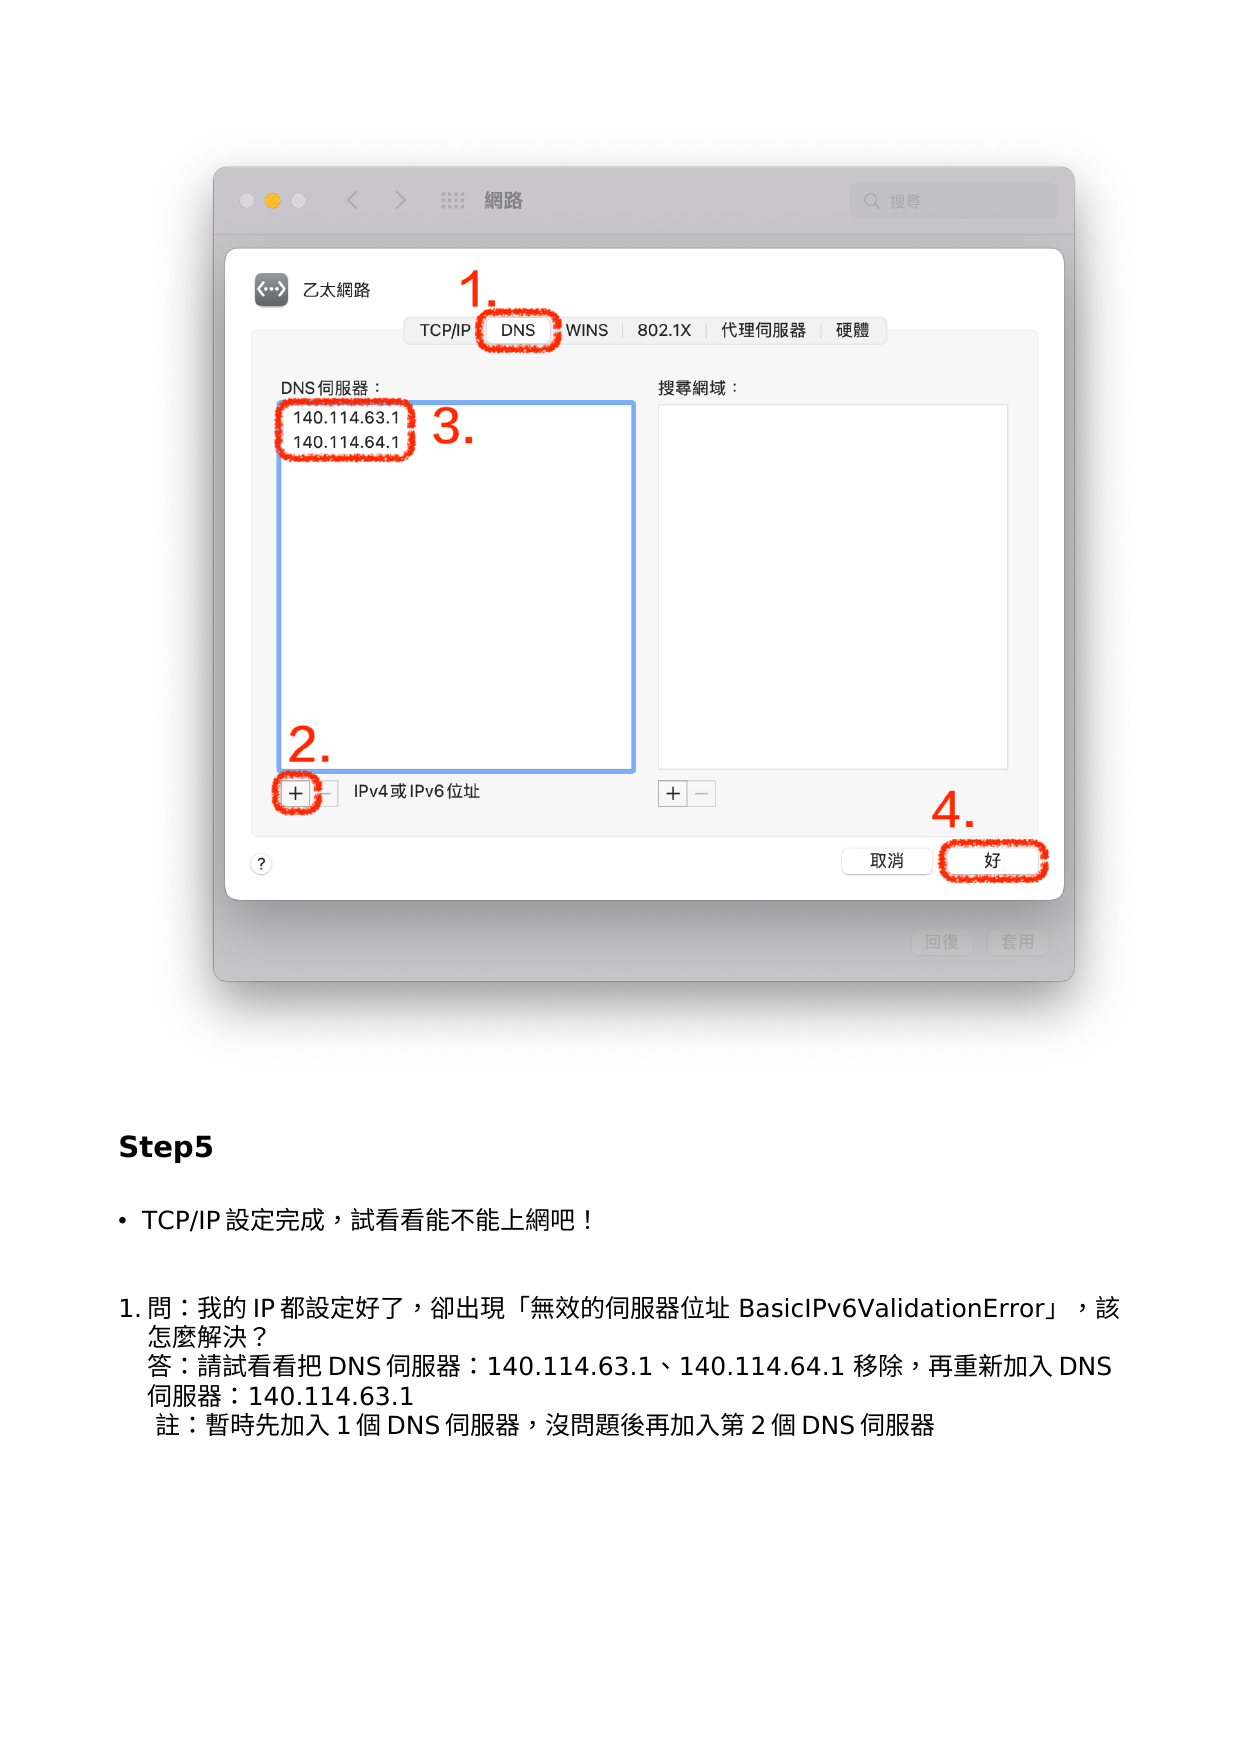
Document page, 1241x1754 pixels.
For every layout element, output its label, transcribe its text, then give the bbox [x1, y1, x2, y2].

list 問：我的IP都設定好了，卻出現「無效的伺服器位址 BasicIPv6ValidationError」，該怎麼解決？ 答：請試看看把DNS伺服器：140.114.63.1、140.114.64.1 移除，再重新加入DNS伺服器：140.114.63.1 註：暫時先加入1個DNS伺服器，沒問題後再加入第2個DNS伺服器 [118, 1294, 1122, 1440]
picture [141, 118, 1146, 1076]
list TCP/IP設定完成，試看看能不能上網吧！ [118, 1206, 1122, 1235]
list [118, 118, 141, 1076]
subtitle Step5 [118, 1130, 1122, 1164]
